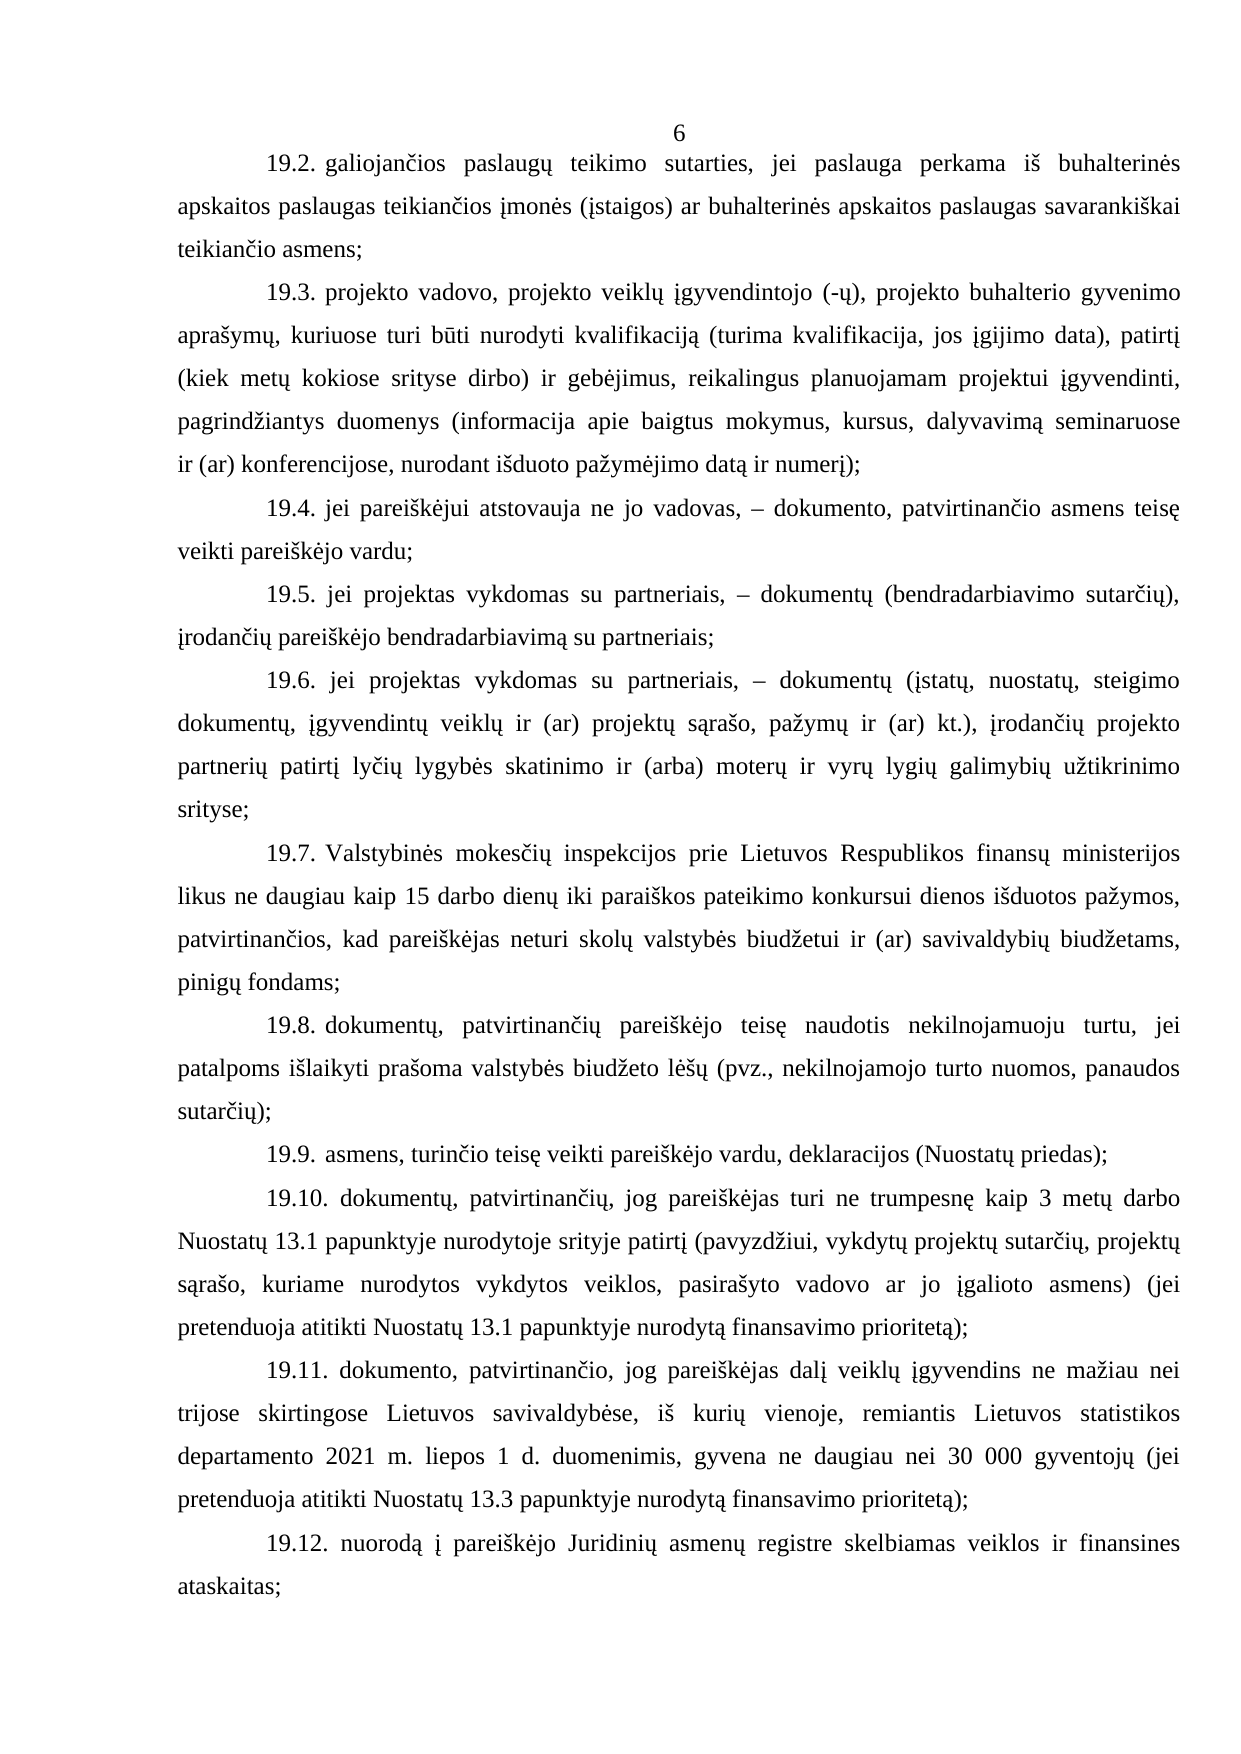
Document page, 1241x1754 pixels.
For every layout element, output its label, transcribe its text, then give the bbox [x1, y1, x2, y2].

text 19.4. jei pareiškėjui atstovauja ne jo vadovas, – dokumento, patvirtinančio asmens teisę veikti pareiškėjo vardu; [177, 493, 1181, 564]
text 19.7. Valstybinės mokesčių inspekcijos prie Lietuvos Respublikos finansų ministerijos likus ne daugiau kaip 15 darbo dienų iki paraiškos pateikimo konkursui dienos išduotos pažymos, patvirtinančios, kad pareiškėjas neturi skolų valstybės biudžetui ir (ar) savivaldybių biudžetams, pinigų fondams; [177, 838, 1181, 996]
text 19.8. dokumentų, patvirtinančių pareiškėjo teisę naudotis nekilnojamuoju turtu, jei patalpoms išlaikyti prašoma valstybės biudžeto lėšų (pvz., nekilnojamojo turto nuomos, panaudos sutarčių); [177, 1010, 1181, 1125]
text 19.6. jei projektas vykdomas su partneriais, – dokumentų (įstatų, nuostatų, steigimo dokumentų, įgyvendintų veiklų ir (ar) projektų sąrašo, pažymų ir (ar) kt.), įrodančių projekto partnerių patirtį lyčių lygybės skatinimo ir (arba) moterų ir vyrų lygių galimybių užtikrinimo srityse; [177, 665, 1181, 823]
text 19.9. asmens, turinčio teisę veikti pareiškėjo vardu, deklaracijos (Nuostatų priedas); [177, 1139, 1181, 1168]
text 19.2. galiojančios paslaugų teikimo sutarties, jei paslauga perkama iš buhalterinės apskaitos paslaugas teikiančios įmonės (įstaigos) ar buhalterinės apskaitos paslaugas savarankiškai teikiančio asmens; [177, 148, 1181, 263]
text 19.5. jei projektas vykdomas su partneriais, – dokumentų (bendradarbiavimo sutarčių), įrodančių pareiškėjo bendradarbiavimą su partneriais; [177, 579, 1181, 651]
text 19.3. projekto vadovo, projekto veiklų įgyvendintojo (-ų), projekto buhalterio gyvenimo aprašymų, kuriuose turi būti nurodyti kvalifikaciją (turima kvalifikacija, jos įgijimo data), patirtį (kiek metų kokiose srityse dirbo) ir gebėjimus, reikalingus planuojamam projektui įgyvendinti, pagrindžiantys duomenys (informacija apie baigtus mokymus, kursus, dalyvavimą seminaruose ir (ar) konferencijose, nurodant išduoto pažymėjimo datą ir numerį); [177, 277, 1181, 478]
text 19.10. dokumentų, patvirtinančių, jog pareiškėjas turi ne trumpesnę kaip 3 metų darbo Nuostatų 13.1 papunktyje nurodytoje srityje patirtį (pavyzdžiui, vykdytų projektų sutarčių, projektų sąrašo, kuriame nurodytos vykdytos veiklos, pasirašyto vadovo ar jo įgalioto asmens) (jei pretenduoja atitikti Nuostatų 13.1 papunktyje nurodytą finansavimo prioritetą); [177, 1183, 1181, 1341]
text 19.11. dokumento, patvirtinančio, jog pareiškėjas dalį veiklų įgyvendins ne mažiau nei trijose skirtingose Lietuvos savivaldybėse, iš kurių vienoje, remiantis Lietuvos statistikos departamento 2021 m. liepos 1 d. duomenimis, gyvena ne daugiau nei 30 000 gyventojų (jei pretenduoja atitikti Nuostatų 13.3 papunktyje nurodytą finansavimo prioritetą); [177, 1355, 1181, 1513]
text 19.12. nuorodą į pareiškėjo Juridinių asmenų registre skelbiamas veiklos ir finansines ataskaitas; [177, 1528, 1181, 1599]
